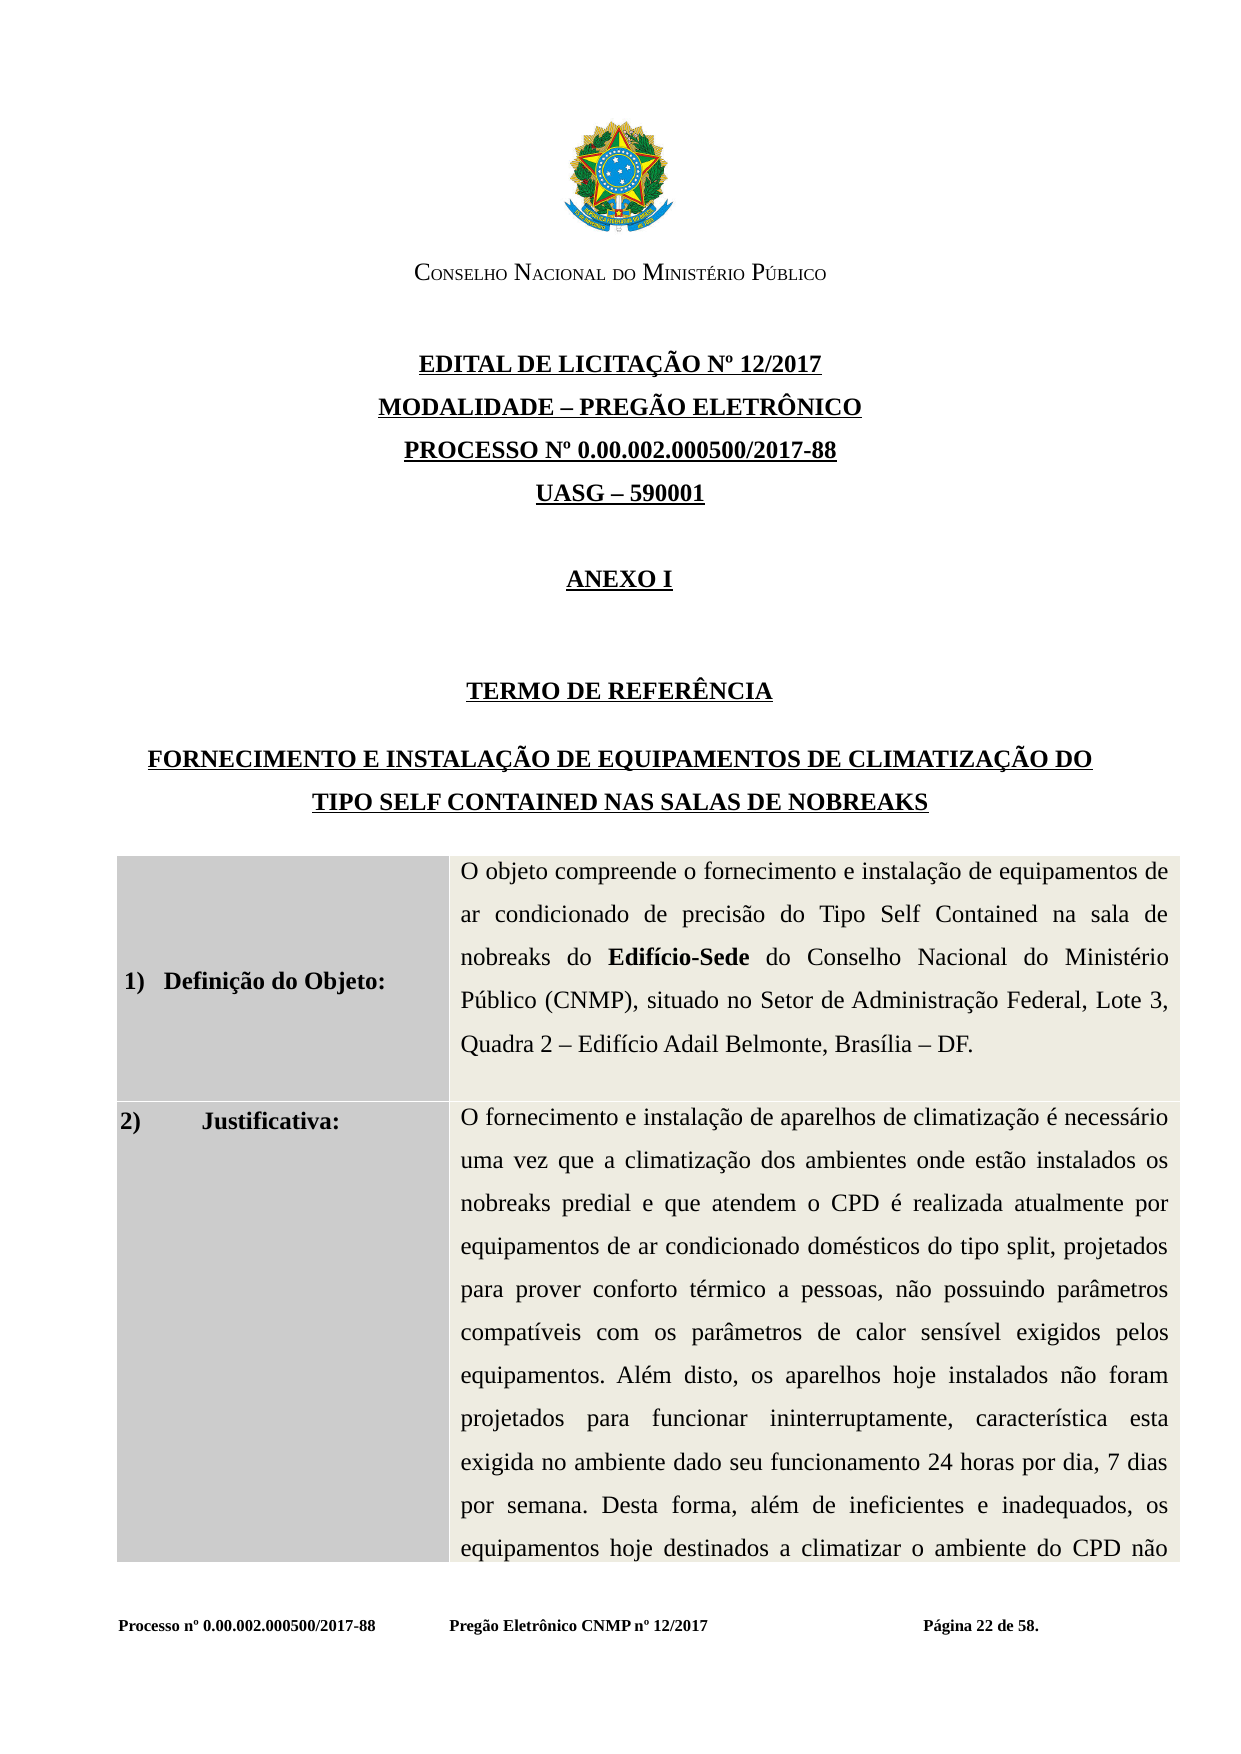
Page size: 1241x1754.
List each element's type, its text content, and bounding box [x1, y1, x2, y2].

table_header O objeto compreende o fornecimento e instalação de equipamentos de ar condicionado de precisão do Tipo Self Contained na sala de nobreaks do Edifício-Sede do Conselho Nacional do Ministério Público (CNMP), situado no Setor de Administração Federal, Lote 3, Quadra 2 – Edifício Adail Belmonte, Brasília – DF. [450, 856, 1180, 1101]
table_cell Justificativa: [117, 1102, 449, 1562]
text UASG – 590001 [118, 478, 1122, 507]
text FORNECIMENTO E INSTALAÇÃO DE EQUIPAMENTOS DE CLIMATIZAÇÃO DO TIPO SELF CONTAINED NAS SALAS DE NOBREAKS [118, 744, 1122, 816]
text EDITAL DE LICITAÇÃO Nº 12/2017 [118, 349, 1122, 378]
text TERMO DE REFERÊNCIA [118, 676, 1121, 704]
text MODALIDADE – PREGÃO ELETRÔNICO [118, 392, 1122, 421]
table_cell O fornecimento e instalação de aparelhos de climatização é necessário uma vez que a climatização dos ambientes onde estão instalados os nobreaks predial e que atendem o CPD é realizada atualmente por equipamentos de ar condicionado domésticos do tipo split, projetados para prover conforto térmico a pessoas, não possuindo parâmetros compatíveis com os parâmetros de calor sensível exigidos pelos equipamentos. Além disto, os aparelhos hoje instalados não foram projetados para funcionar ininterruptamente, característica esta exigida no ambiente dado seu funcionamento 24 horas por dia, 7 dias por semana. Desta forma, além de ineficientes e inadequados, os equipamentos hoje destinados a climatizar o ambiente do CPD não [450, 1102, 1180, 1562]
table_header Definição do Objeto: [117, 856, 449, 1101]
text PROCESSO Nº 0.00.002.000500/2017-88 [118, 435, 1122, 464]
text ANEXO I [118, 564, 1121, 593]
